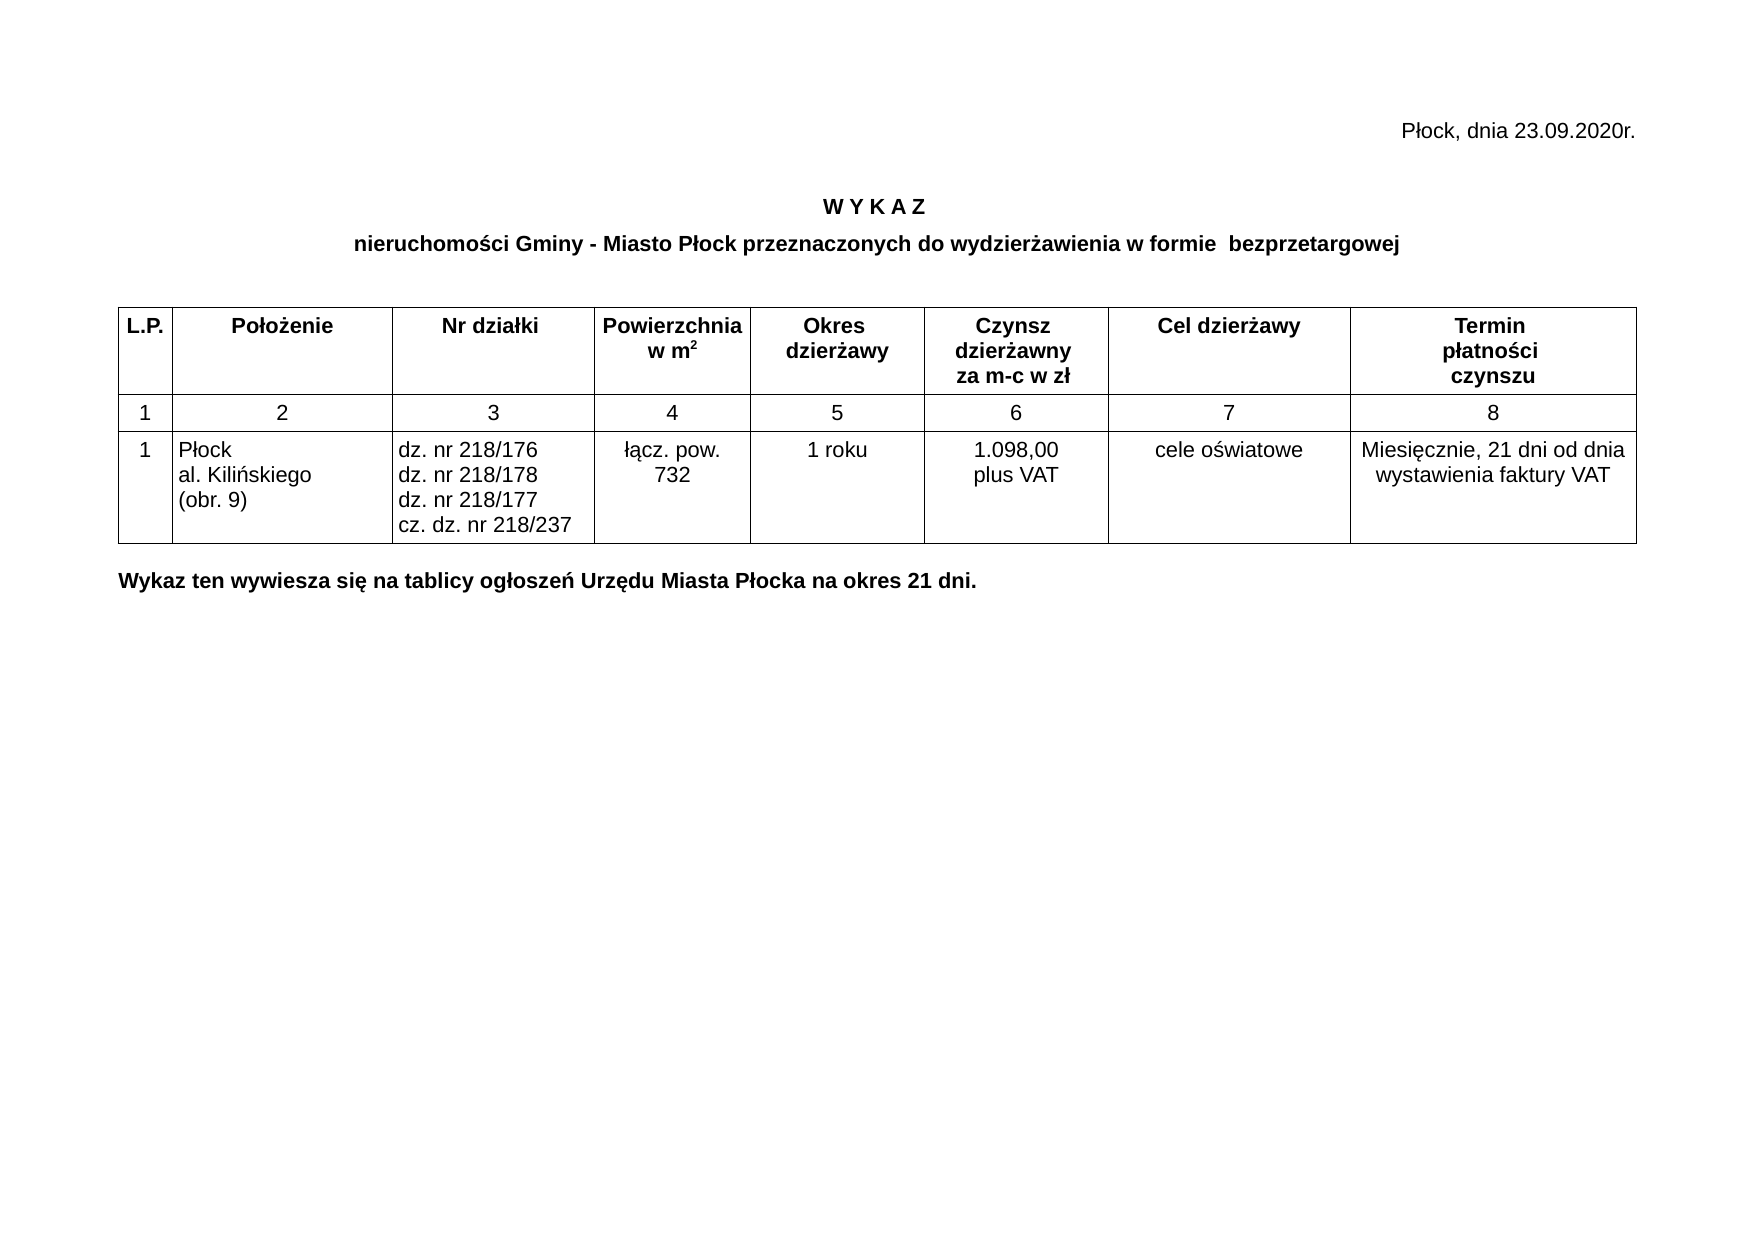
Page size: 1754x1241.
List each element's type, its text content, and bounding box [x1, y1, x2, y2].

table_header Położenie [173, 308, 392, 394]
table_cell 5 [751, 395, 924, 431]
table_header L.P. [119, 308, 172, 394]
table_cell Płock al. Kilińskiego (obr. 9) [173, 432, 392, 543]
table_cell 2 [173, 395, 392, 431]
table_cell 7 [1109, 395, 1350, 431]
text nieruchomości Gminy - Miasto Płock przeznaczonych do wydzierżawienia w formie bezprzetargowej [118, 231, 1636, 256]
table_cell 6 [925, 395, 1108, 431]
table_header Powierzchnia w m2 [595, 308, 750, 394]
table_cell 1.098,00 plus VAT [925, 432, 1108, 543]
table_cell cele oświatowe [1109, 432, 1350, 543]
table_cell 1 [119, 395, 172, 431]
table_cell 8 [1351, 395, 1636, 431]
table_cell 1 [119, 432, 172, 543]
table_header Nr działki [393, 308, 594, 394]
table_cell 1 roku [751, 432, 924, 543]
text Płock, dnia 23.09.2020r. [118, 118, 1636, 143]
table_cell łącz. pow. 732 [595, 432, 750, 543]
table_header Okres dzierżawy [751, 308, 924, 394]
text W Y K A Z [118, 193, 1636, 219]
table_header Termin płatności czynszu [1351, 308, 1636, 394]
text Wykaz ten wywiesza się na tablicy ogłoszeń Urzędu Miasta Płocka na okres 21 dni. [118, 568, 1636, 593]
table_cell Miesięcznie, 21 dni od dnia wystawienia faktury VAT [1351, 432, 1636, 543]
table_header Cel dzierżawy [1109, 308, 1350, 394]
table_cell 3 [393, 395, 594, 431]
table_cell dz. nr 218/176 dz. nr 218/178 dz. nr 218/177 cz. dz. nr 218/237 [393, 432, 594, 543]
table_header Czynsz dzierżawny za m-c w zł [925, 308, 1108, 394]
table_cell 4 [595, 395, 750, 431]
